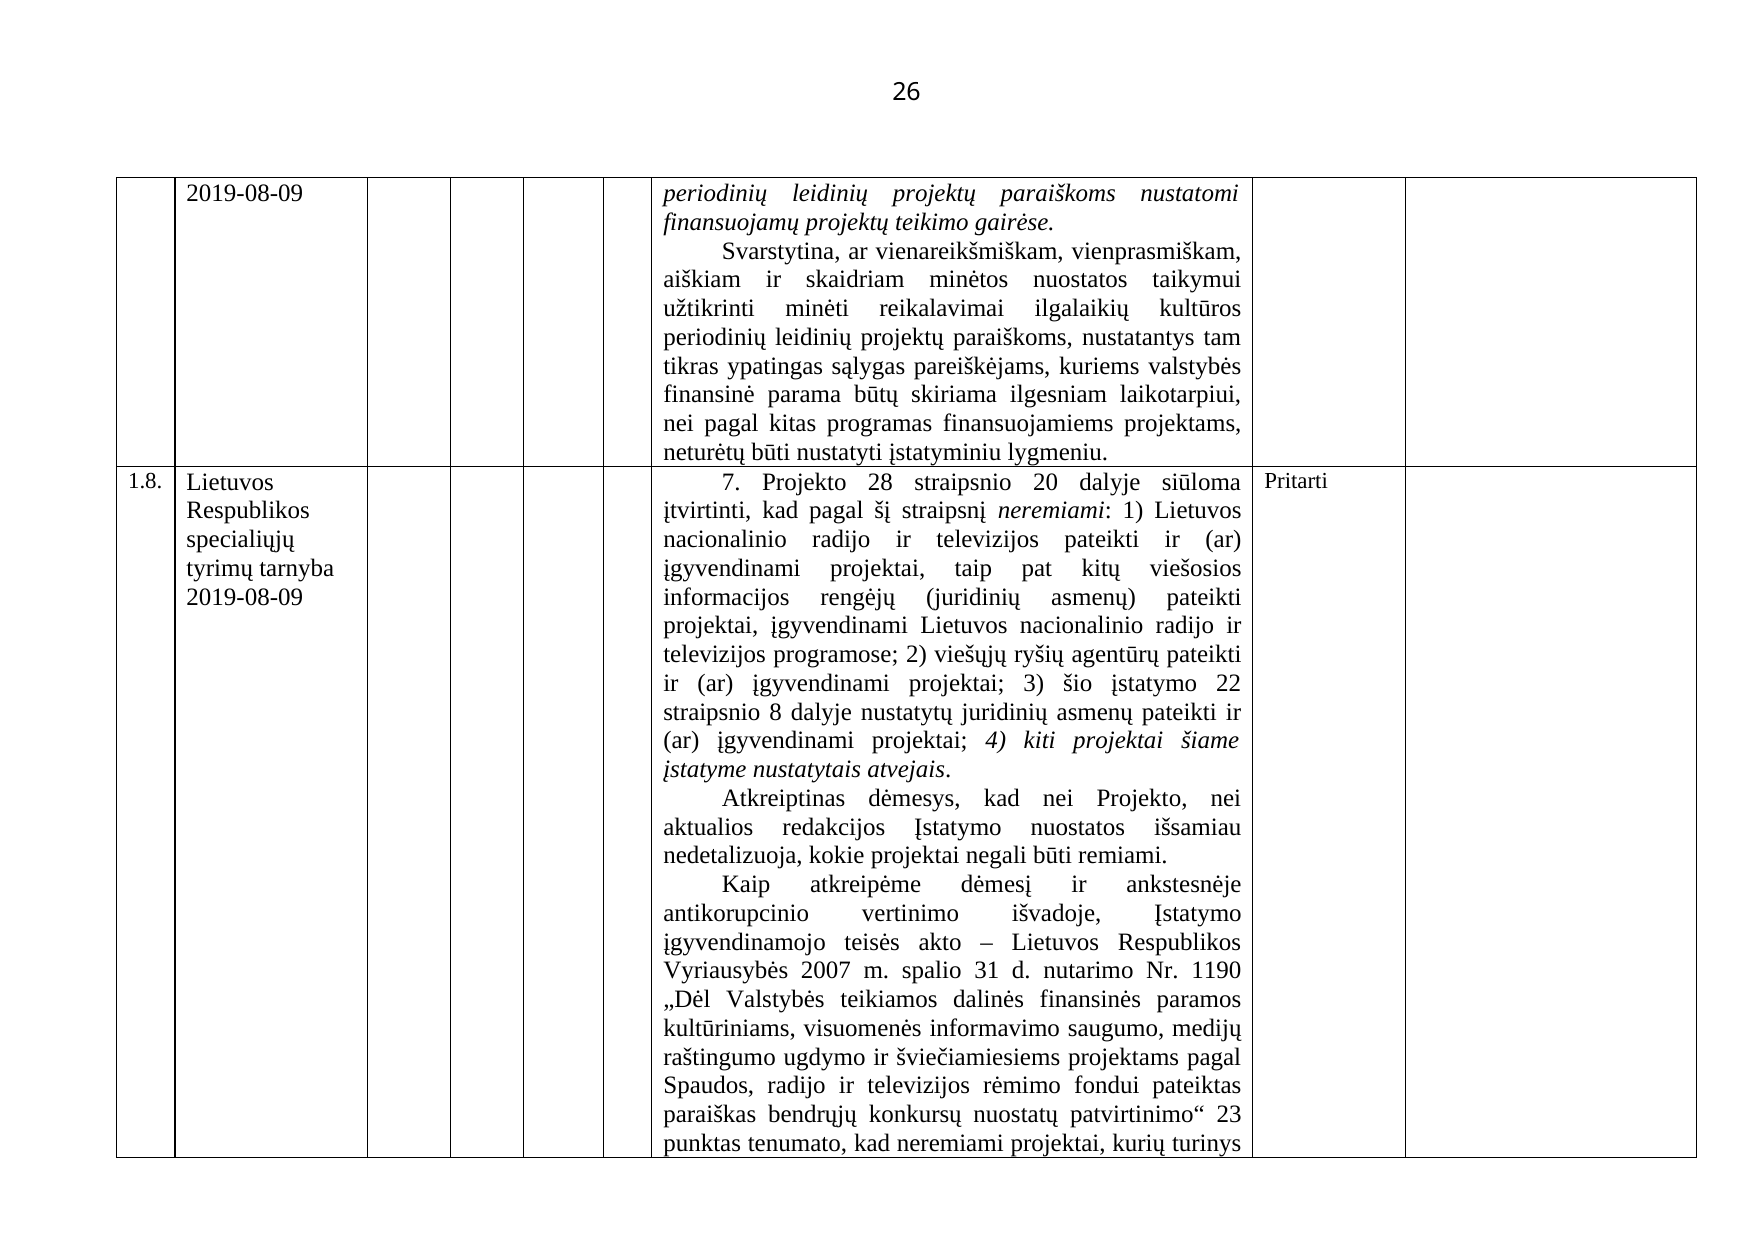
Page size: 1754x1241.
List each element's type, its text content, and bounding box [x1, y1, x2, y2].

table_cell [117, 178, 174, 466]
table_cell [524, 467, 603, 1157]
table_cell [368, 178, 450, 466]
table_cell 2019-08-09 [176, 178, 367, 466]
table_cell periodinių leidinių projektų paraiškoms nustatomi finansuojamų projektų teikimo gairėse. Svarstytina, ar vienareikšmiškam, vienprasmiškam, aiškiam ir skaidriam minėtos nuostatos taikymui užtikrinti minėti reikalavimai ilgalaikių kultūros periodinių leidinių projektų paraiškoms, nustatantys tam tikras ypatingas sąlygas pareiškėjams, kuriems valstybės finansinė parama būtų skiriama ilgesniam laikotarpiui, nei pagal kitas programas finansuojamiems projektams, neturėtų būti nustatyti įstatyminiu lygmeniu. [652, 178, 1252, 466]
table_cell Pritarti [1253, 467, 1405, 1157]
table_cell [524, 178, 603, 466]
table_cell [1406, 178, 1696, 466]
table_cell [451, 467, 523, 1157]
table_cell [451, 178, 523, 466]
table_cell [1253, 178, 1405, 466]
table_cell [604, 178, 651, 466]
table_cell [368, 467, 450, 1157]
table_cell 7. Projekto 28 straipsnio 20 dalyje siūloma įtvirtinti, kad pagal šį straipsnį neremiami: 1) Lietuvos nacionalinio radijo ir televizijos pateikti ir (ar) įgyvendinami projektai, taip pat kitų viešosios informacijos rengėjų (juridinių asmenų) pateikti projektai, įgyvendinami Lietuvos nacionalinio radijo ir televizijos programose; 2) viešųjų ryšių agentūrų pateikti ir (ar) įgyvendinami projektai; 3) šio įstatymo 22 straipsnio 8 dalyje nustatytų juridinių asmenų pateikti ir (ar) įgyvendinami projektai; 4) kiti projektai šiame įstatyme nustatytais atvejais. Atkreiptinas dėmesys, kad nei Projekto, nei aktualios redakcijos Įstatymo nuostatos išsamiau nedetalizuoja, kokie projektai negali būti remiami. Kaip atkreipėme dėmesį ir ankstesnėje antikorupcinio vertinimo išvadoje, Įstatymo įgyvendinamojo teisės akto – Lietuvos Respublikos Vyriausybės 2007 m. spalio 31 d. nutarimo Nr. 1190 „Dėl Valstybės teikiamos dalinės finansinės paramos kultūriniams, visuomenės informavimo saugumo, medijų raštingumo ugdymo ir šviečiamiesiems projektams pagal Spaudos, radijo ir televizijos rėmimo fondui pateiktas paraiškas bendrųjų konkursų nuostatų patvirtinimo“ 23 punktas tenumato, kad neremiami projektai, kurių turinys [652, 467, 1252, 1157]
table_cell Lietuvos Respublikos specialiųjų tyrimų tarnyba 2019-08-09 [176, 467, 367, 1157]
table_cell 1.8. [117, 467, 174, 1157]
table_cell [604, 467, 651, 1157]
table_cell [1406, 467, 1696, 1157]
